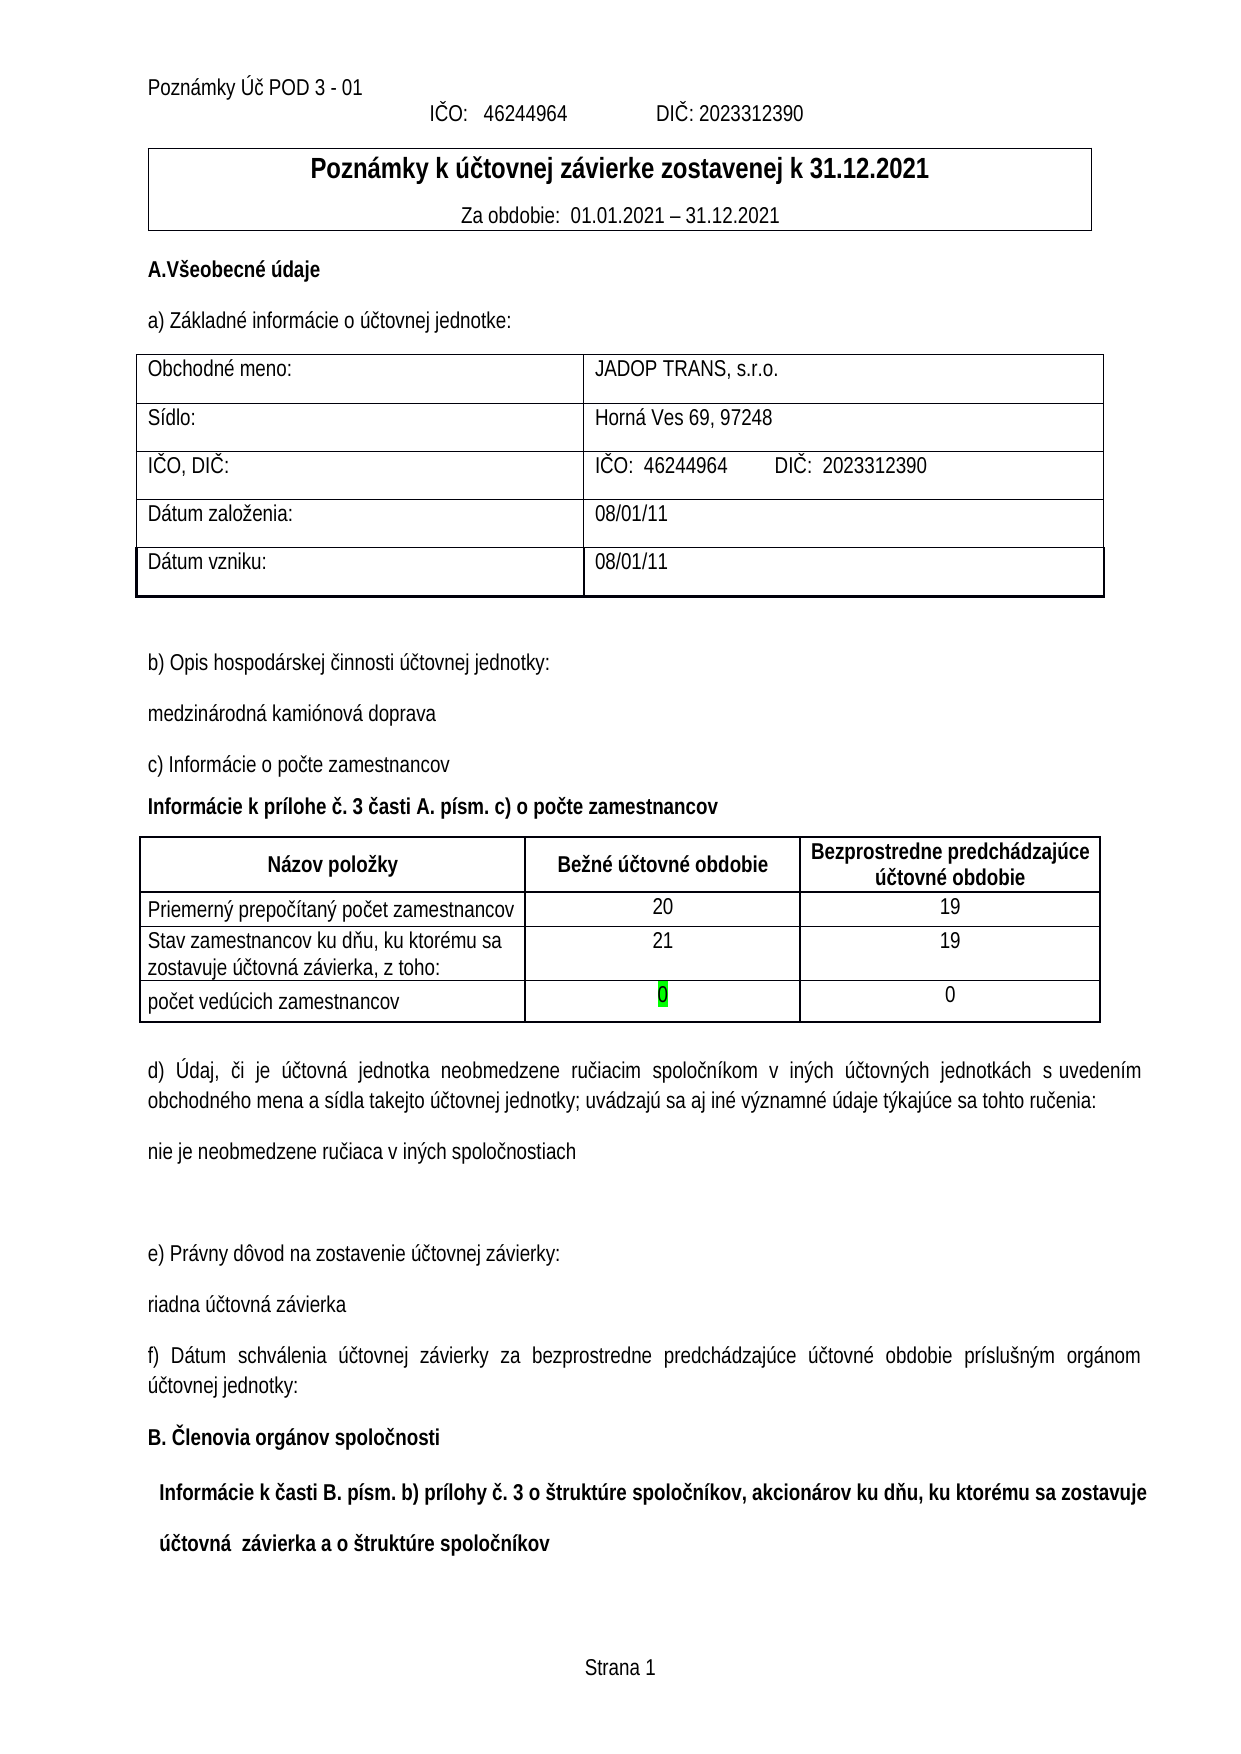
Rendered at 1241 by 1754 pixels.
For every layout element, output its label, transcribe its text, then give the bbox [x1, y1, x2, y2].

text A.Všeobecné údaje [148, 256, 1092, 282]
table_cell Sídlo: [137, 404, 583, 451]
table_cell 01.08.11 [584, 500, 1103, 547]
table_cell 21 [526, 927, 799, 980]
text B. Členovia orgánov spoločnosti [148, 1423, 1141, 1450]
table_cell IČO, DIČ: [137, 452, 583, 499]
table_cell Priemerný prepočítaný počet zamestnancov [141, 893, 524, 926]
table_cell Dátum vzniku: [138, 548, 583, 595]
table_cell Dátum založenia: [137, 500, 583, 547]
table_cell 0 [526, 981, 799, 1021]
table_cell [1190, 1526, 1240, 1577]
table_cell JADOP TRANS, s.r.o. [584, 355, 1103, 402]
text Za obdobie: 01.01.2021 – 31.12.2021 [149, 199, 1091, 230]
text e) Právny dôvod na zostavenie účtovnej závierky: [148, 1240, 1141, 1267]
table_cell Stav zamestnancov ku dňu, ku ktorému sa zostavuje účtovná závierka, z toho: [141, 927, 524, 980]
text riadna účtovná závierka [148, 1291, 1141, 1318]
text Informácie k prílohe č. 3 časti A. písm. c) o počte zamestnancov [148, 793, 1092, 819]
text medzinárodná kamiónová doprava [148, 699, 1092, 726]
table_cell Horná Ves 69, 97248 [584, 404, 1103, 451]
table_header a) Základné informácie o účtovnej jednotke: [136, 307, 1104, 354]
table_cell 19 [801, 927, 1099, 980]
table_cell IČO: 46244964 DIČ: 2023312390 [584, 452, 1103, 499]
table_cell počet vedúcich zamestnancov [141, 981, 524, 1021]
table_header Informácie k časti B. písm. b) prílohy č. 3 o štruktúre spoločníkov, akcionárov ku dňu, ku ktorému sa zostavuje účtovná závierka a o štruktúre spoločníkov [148, 1475, 1190, 1577]
table_cell 20 [526, 893, 799, 926]
text nie je neobmedzene ručiaca v iných spoločnostiach [148, 1138, 1141, 1164]
table_cell 19 [801, 893, 1099, 926]
table_header Bezprostredne predchádzajúce účtovné obdobie [801, 838, 1099, 891]
table_header Bežné účtovné obdobie [526, 838, 799, 891]
table_header [1190, 1475, 1240, 1526]
table_cell Obchodné meno: [137, 355, 583, 402]
text d) Údaj, či je účtovná jednotka neobmedzene ručiacim spoločníkom v iných účtovných jednotkách s uvedením obchodného mena a sídla takejto účtovnej jednotky; uvádzajú sa aj iné významné údaje týkajúce sa tohto ručenia: [148, 1057, 1141, 1113]
text Poznámky k účtovnej závierke zostavenej k 31.12.2021 [149, 149, 1091, 184]
text c) Informácie o počte zamestnancov [148, 751, 1092, 777]
text f) Dátum schválenia účtovnej závierky za bezprostredne predchádzajúce účtovné obdobie príslušným orgánom účtovnej jednotky: [148, 1342, 1141, 1399]
table_cell 0 [801, 981, 1099, 1021]
table_header Názov položky [141, 838, 524, 891]
text b) Opis hospodárskej činnosti účtovnej jednotky: [148, 648, 1092, 675]
table_cell 01.08.11 [585, 548, 1103, 595]
